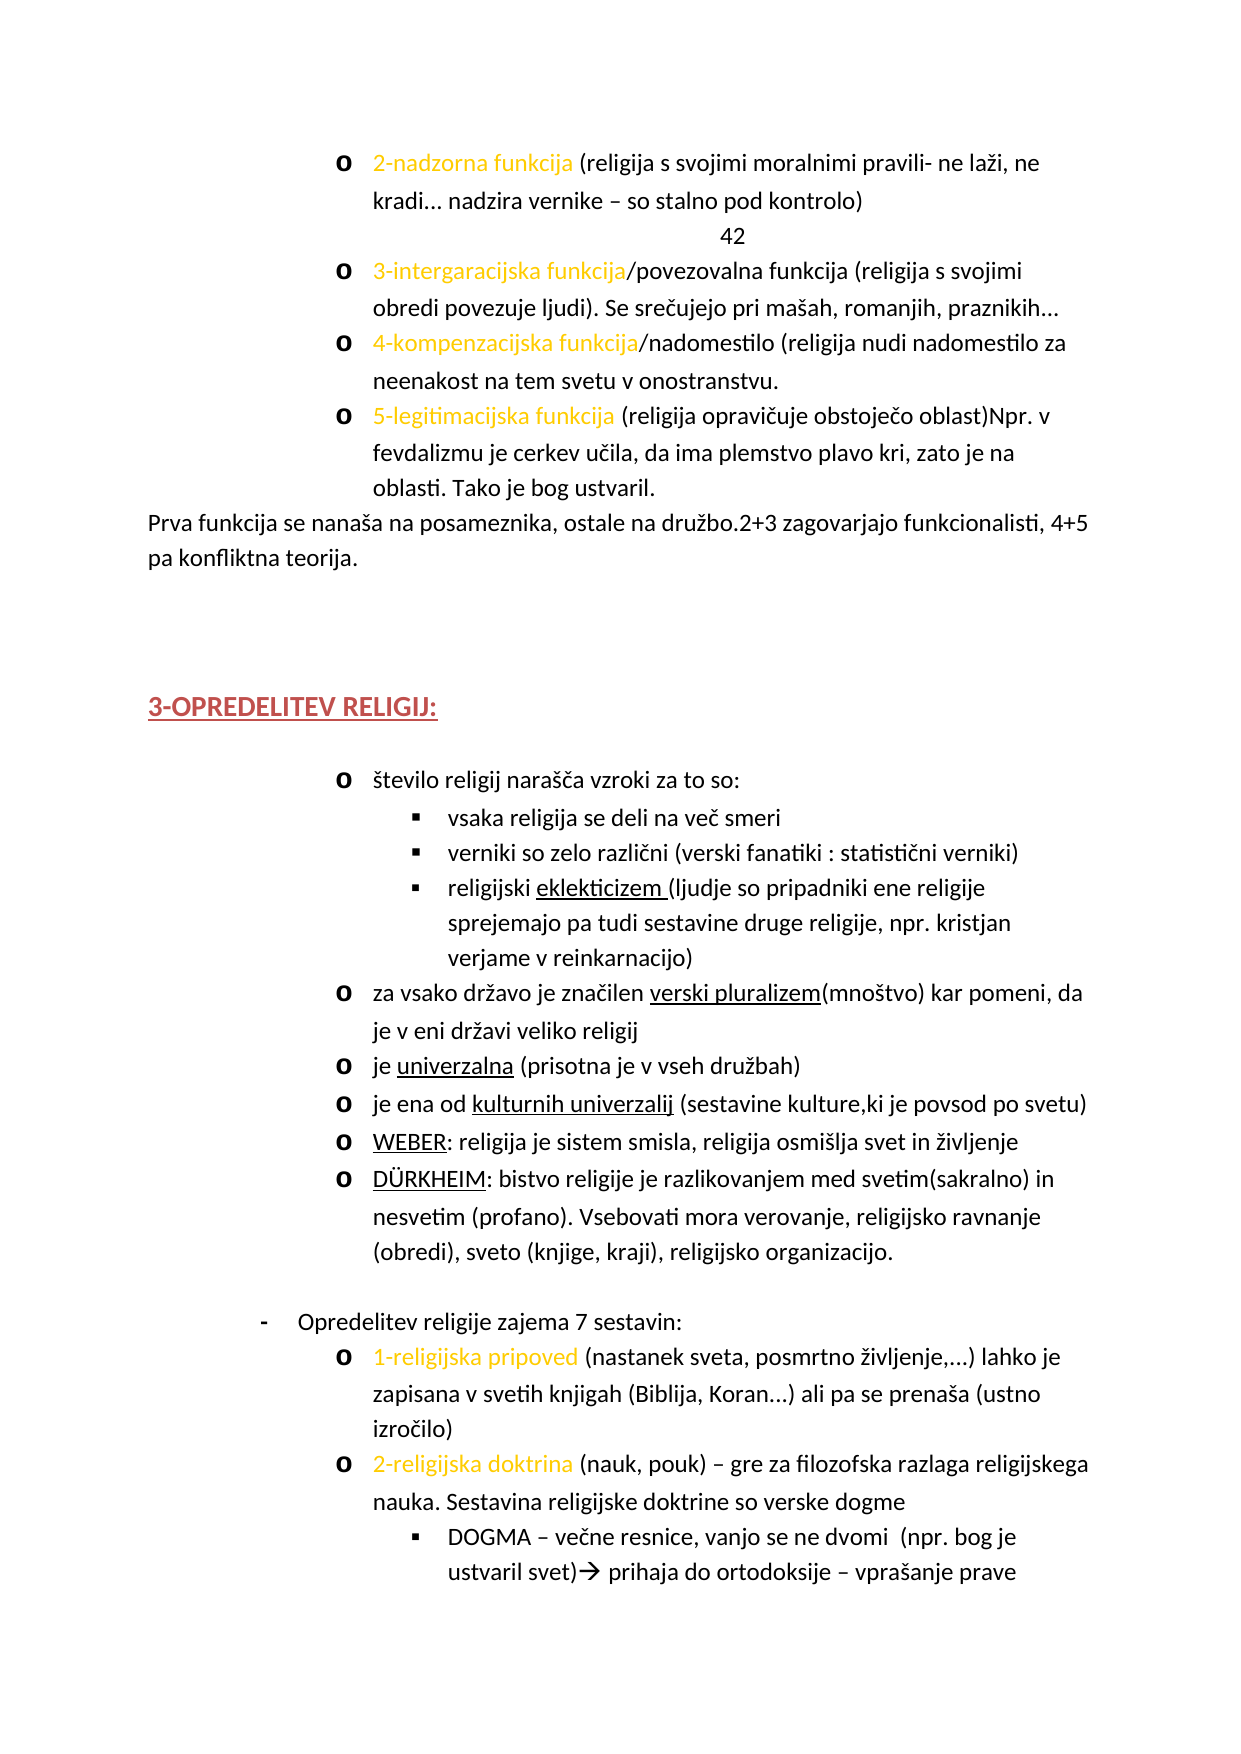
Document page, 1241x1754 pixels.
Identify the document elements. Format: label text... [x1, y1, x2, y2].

list število religij narašča vzroki za to so: [335, 764, 1093, 797]
list Opredelitev religije zajema 7 sestavin: [260, 1306, 1093, 1337]
list DOGMA – večne resnice, vanjo se ne dvomi (npr. bog je ustvaril svet) prihaja do ortodoksije – vprašanje prave [410, 1521, 1093, 1587]
list DÜRKHEIM: bistvo religije je razlikovanjem med svetim(sakralno) in nesvetim (profano). Vsebovati mora verovanje, religijsko ravnanje (obredi), sveto (knjige, kraji), religijsko organizacijo. [335, 1164, 1093, 1267]
list vsaka religija se deli na več smeri [410, 802, 1093, 833]
text 3-OPREDELITEV RELIGIJ: [148, 688, 1093, 724]
list 1-religijska pripoved (nastanek sveta, posmrtno življenje,...) lahko je zapisana v svetih knjigah (Biblija, Koran...) ali pa se prenaša (ustno izročilo) [335, 1341, 1093, 1444]
list religijski eklekticizem (ljudje so pripadniki ene religije sprejemajo pa tudi sestavine druge religije, npr. kristjan verjame v reinkarnacijo) [410, 872, 1093, 973]
list za vsako državo je značilen verski pluralizem(mnoštvo) kar pomeni, da je v eni državi veliko religij [335, 977, 1093, 1045]
list 3-intergaracijska funkcija/povezovalna funkcija (religija s svojimi obredi povezuje ljudi). Se srečujejo pri mašah, romanjih, praznikih... [335, 255, 1093, 323]
list je univerzalna (prisotna je v vseh družbah) [335, 1050, 1093, 1083]
list 4-kompenzacijska funkcija/nadomestilo (religija nudi nadomestilo za neenakost na tem svetu v onostranstvu. [335, 328, 1093, 396]
text Prva funkcija se nanaša na posameznika, ostale na družbo.2+3 zagovarjajo funkcionalisti, 4+5 pa konfliktna teorija. [148, 508, 1093, 573]
list 42 [373, 220, 1093, 251]
list 2-religijska doktrina (nauk, pouk) – gre za filozofska razlaga religijskega nauka. Sestavina religijske doktrine so verske dogme [335, 1449, 1093, 1517]
list je ena od kulturnih univerzalij (sestavine kulture,ki je povsod po svetu) [335, 1088, 1093, 1121]
list WEBER: religija je sistem smisla, religija osmišlja svet in življenje [335, 1126, 1093, 1159]
list verniki so zelo različni (verski fanatiki : statistični verniki) [410, 837, 1093, 868]
list 2-nadzorna funkcija (religija s svojimi moralnimi pravili- ne laži, ne kradi... nadzira vernike – so stalno pod kontrolo) [335, 148, 1093, 216]
list 5-legitimacijska funkcija (religija opravičuje obstoječo oblast)Npr. v fevdalizmu je cerkev učila, da ima plemstvo plavo kri, zato je na oblasti. Tako je bog ustvaril. [335, 400, 1093, 503]
